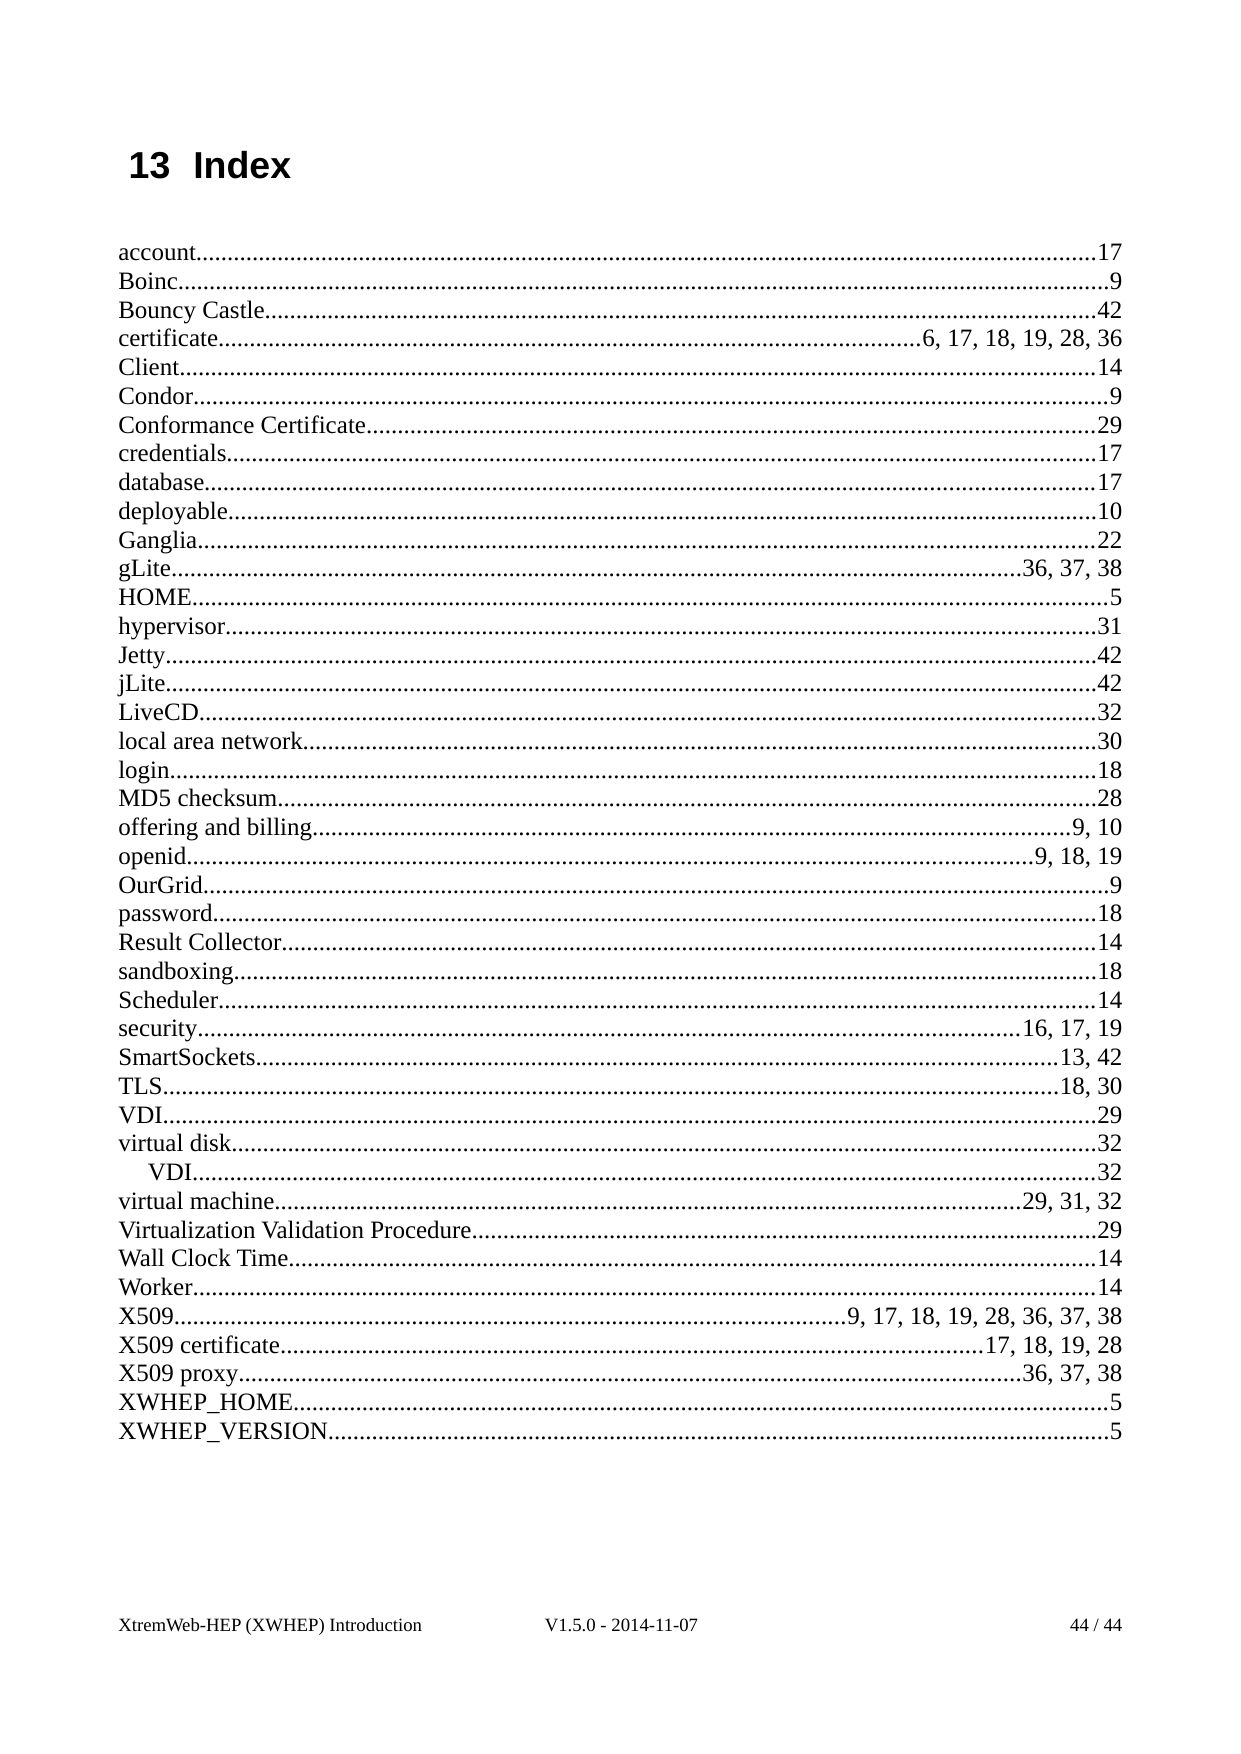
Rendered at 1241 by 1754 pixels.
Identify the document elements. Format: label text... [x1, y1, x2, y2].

text certificate 6, 17, 18, 19, 28, 36 [118, 323, 1122, 352]
text deployable 10 [118, 496, 1122, 525]
text gLite 36, 37, 38 [118, 553, 1122, 582]
text TLS 18, 30 [118, 1071, 1122, 1100]
text sandboxing 18 [118, 956, 1122, 985]
text Worker 14 [118, 1272, 1122, 1301]
text Ganglia 22 [118, 525, 1122, 553]
text database 17 [118, 467, 1122, 496]
text Result Collector 14 [118, 927, 1122, 956]
text Bouncy Castle 42 [118, 295, 1122, 323]
text password 18 [118, 898, 1122, 927]
text virtual machine 29, 31, 32 [118, 1186, 1122, 1215]
text XWHEP_VERSION 5 [118, 1416, 1122, 1445]
text Condor 9 [118, 381, 1122, 410]
text XWHEP_HOME 5 [118, 1387, 1122, 1416]
text VDI 32 [148, 1157, 1122, 1186]
text login 18 [118, 755, 1122, 783]
subtitle Index [118, 143, 1122, 186]
text X509 proxy 36, 37, 38 [118, 1358, 1122, 1387]
text security 16, 17, 19 [118, 1013, 1122, 1042]
text X509 9, 17, 18, 19, 28, 36, 37, 38 [118, 1301, 1122, 1330]
text LiveCD 32 [118, 697, 1122, 726]
text Jetty 42 [118, 640, 1122, 668]
text SmartSockets 13, 42 [118, 1042, 1122, 1071]
text account 17 [118, 237, 1122, 266]
text openid 9, 18, 19 [118, 841, 1122, 870]
text credentials 17 [118, 438, 1122, 467]
text X509 certificate 17, 18, 19, 28 [118, 1330, 1122, 1358]
text Conformance Certificate 29 [118, 410, 1122, 438]
text HOME 5 [118, 582, 1122, 611]
text Wall Clock Time 14 [118, 1243, 1122, 1272]
text offering and billing 9, 10 [118, 812, 1122, 841]
text VDI 29 [118, 1100, 1122, 1128]
text MD5 checksum 28 [118, 783, 1122, 812]
text local area network 30 [118, 726, 1122, 755]
text OurGrid 9 [118, 870, 1122, 898]
text jLite 42 [118, 668, 1122, 697]
text Boinc 9 [118, 266, 1122, 295]
text Scheduler 14 [118, 985, 1122, 1013]
text virtual disk 32 [118, 1128, 1122, 1157]
text hypervisor 31 [118, 611, 1122, 640]
text Virtualization Validation Procedure 29 [118, 1215, 1122, 1243]
text Client 14 [118, 352, 1122, 381]
